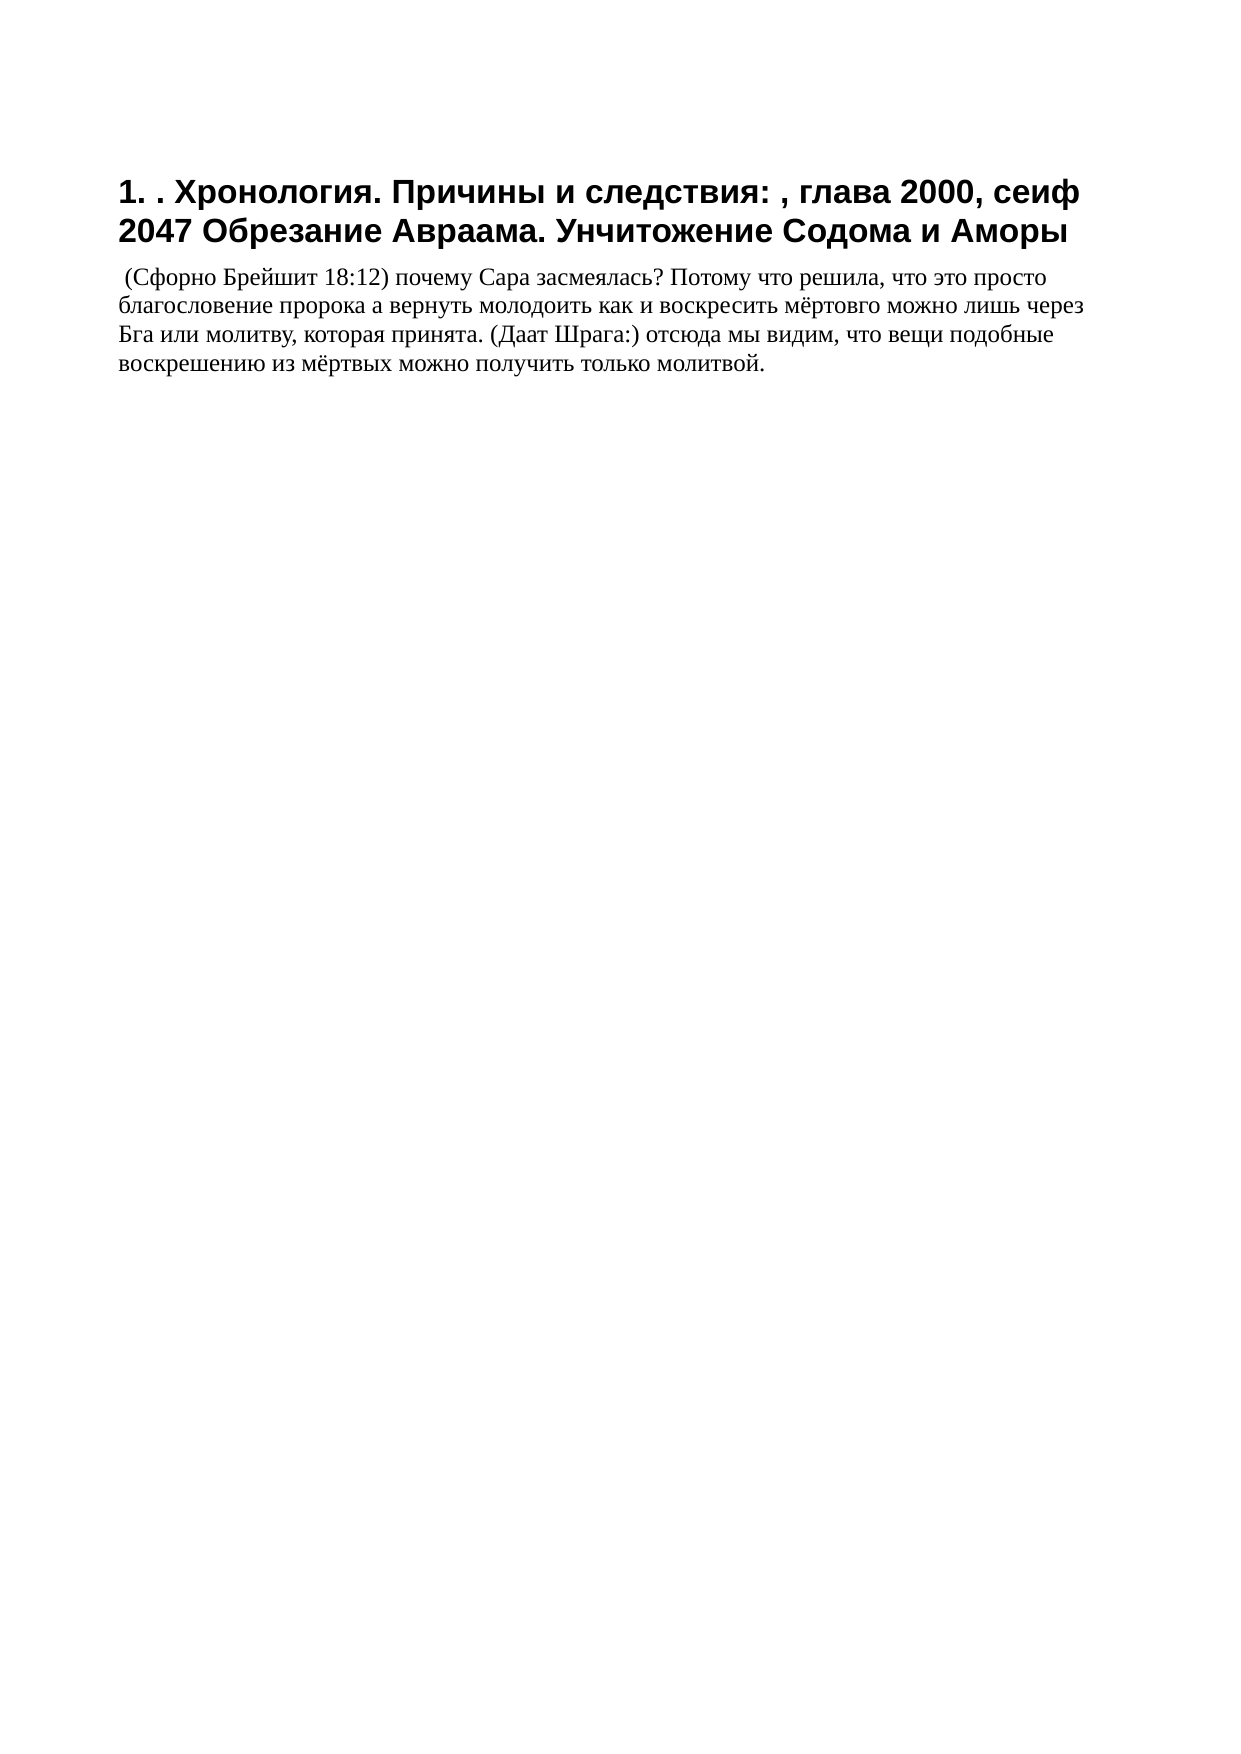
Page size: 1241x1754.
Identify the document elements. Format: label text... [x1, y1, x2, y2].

subtitle . Хронология. Причины и следствия: , глава 2000, сеиф 2047 Обрезание Авраама. Унчитожение Содома и Аморы [118, 147, 1122, 204]
text (Сфорно Брейшит 18:12) почему Сара засмеялась? Потому что решила, что это просто благословение пророка а вернуть молодоить как и воскресить мёртовго можно лишь через Бга или молитву, которая принята. (Даат Шрага:) отсюда мы видим, что вещи подобные воскрешению из мёртвых можно получить только молитвой. [118, 204, 1122, 319]
